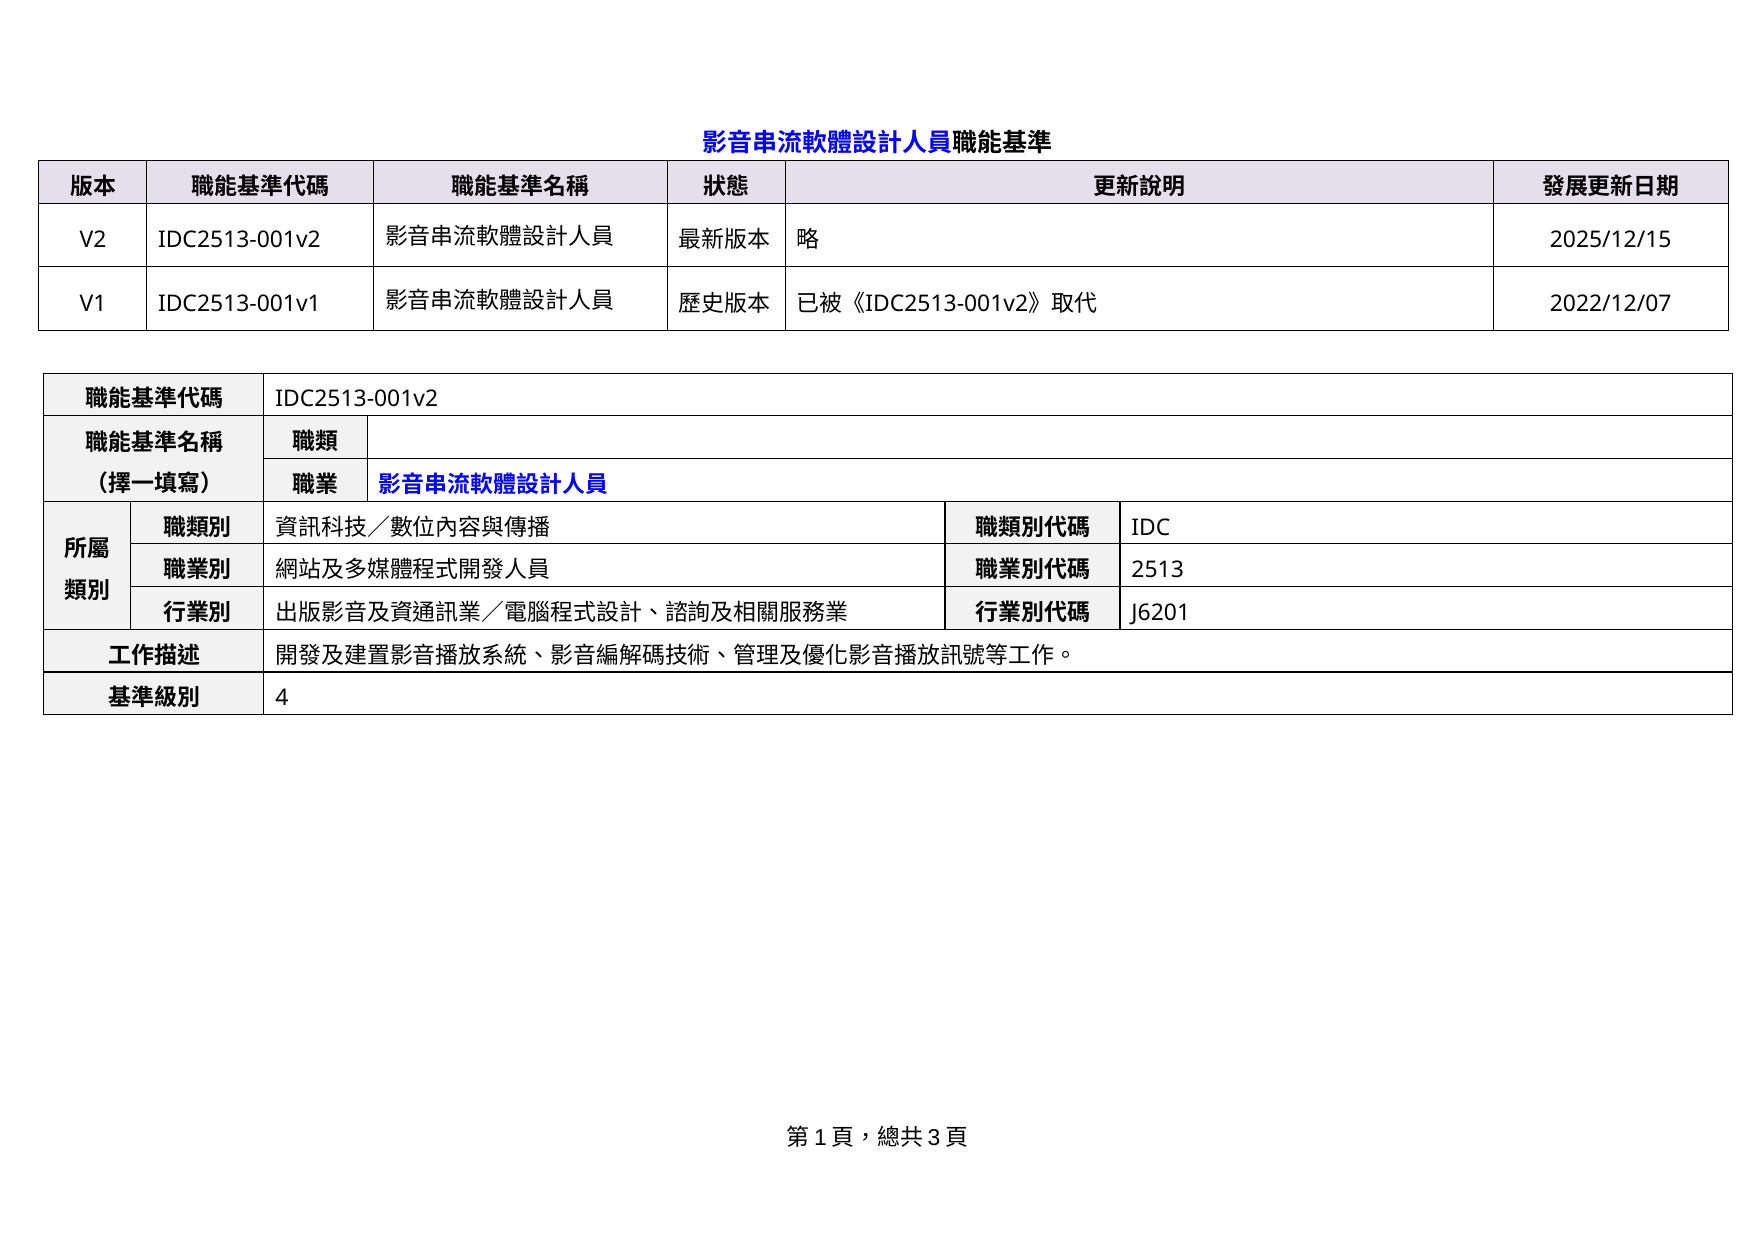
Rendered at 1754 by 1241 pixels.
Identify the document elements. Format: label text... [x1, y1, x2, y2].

table_cell 2513 [1121, 544, 1732, 586]
table_cell 最新版本 [668, 204, 785, 266]
table_header IDC2513-001v2 [264, 374, 1732, 415]
table_cell 略 [786, 204, 1493, 266]
table_cell V1 [39, 267, 146, 330]
table_cell J6201 [1121, 587, 1732, 629]
table_header 狀態 [668, 161, 785, 203]
table_cell 職類 [264, 416, 367, 458]
table_header 更新說明 [786, 161, 1493, 203]
table_cell 職業別代碼 [946, 544, 1119, 586]
table_cell [368, 416, 1732, 458]
table_header 職能基準代碼 [147, 161, 373, 203]
text 影音串流軟體設計人員職能基準 [118, 118, 1636, 160]
table_cell 已被《IDC2513-001v2》取代 [786, 267, 1493, 330]
table_cell 資訊科技／數位內容與傳播 [264, 502, 944, 543]
table_header 發展更新日期 [1494, 161, 1728, 203]
table_cell 行業別 [131, 587, 263, 629]
table_header 職能基準名稱 [374, 161, 667, 203]
table_cell 4 [264, 673, 1732, 714]
table_cell 網站及多媒體程式開發人員 [264, 544, 944, 586]
table_cell 影音串流軟體設計人員 [368, 459, 1732, 501]
table_cell IDC2513-001v1 [147, 267, 373, 330]
table_cell 所屬類別 [44, 502, 130, 629]
table_cell V2 [39, 204, 146, 266]
table_cell 基準級別 [44, 673, 263, 714]
table_cell IDC2513-001v2 [147, 204, 373, 266]
table_cell 職業別 [131, 544, 263, 586]
table_cell 工作描述 [44, 630, 263, 671]
table_cell 2022/12/07 [1494, 267, 1728, 330]
table_cell 職類別 [131, 502, 263, 543]
table_cell 職類別代碼 [946, 502, 1119, 543]
table_cell 影音串流軟體設計人員 [374, 267, 667, 330]
table_header 職能基準代碼 [44, 374, 263, 415]
table_cell 職業 [264, 459, 367, 501]
table_cell IDC [1121, 502, 1732, 543]
table_cell 出版影音及資通訊業／電腦程式設計、諮詢及相關服務業 [264, 587, 944, 629]
table_header 版本 [39, 161, 146, 203]
table_cell 開發及建置影音播放系統、影音編解碼技術、管理及優化影音播放訊號等工作。 [264, 630, 1732, 671]
table_cell 2025/12/15 [1494, 204, 1728, 266]
table_cell 影音串流軟體設計人員 [374, 204, 667, 266]
table_cell 職能基準名稱 （擇一填寫） [44, 416, 263, 501]
table_cell 行業別代碼 [946, 587, 1119, 629]
table_cell 歷史版本 [668, 267, 785, 330]
